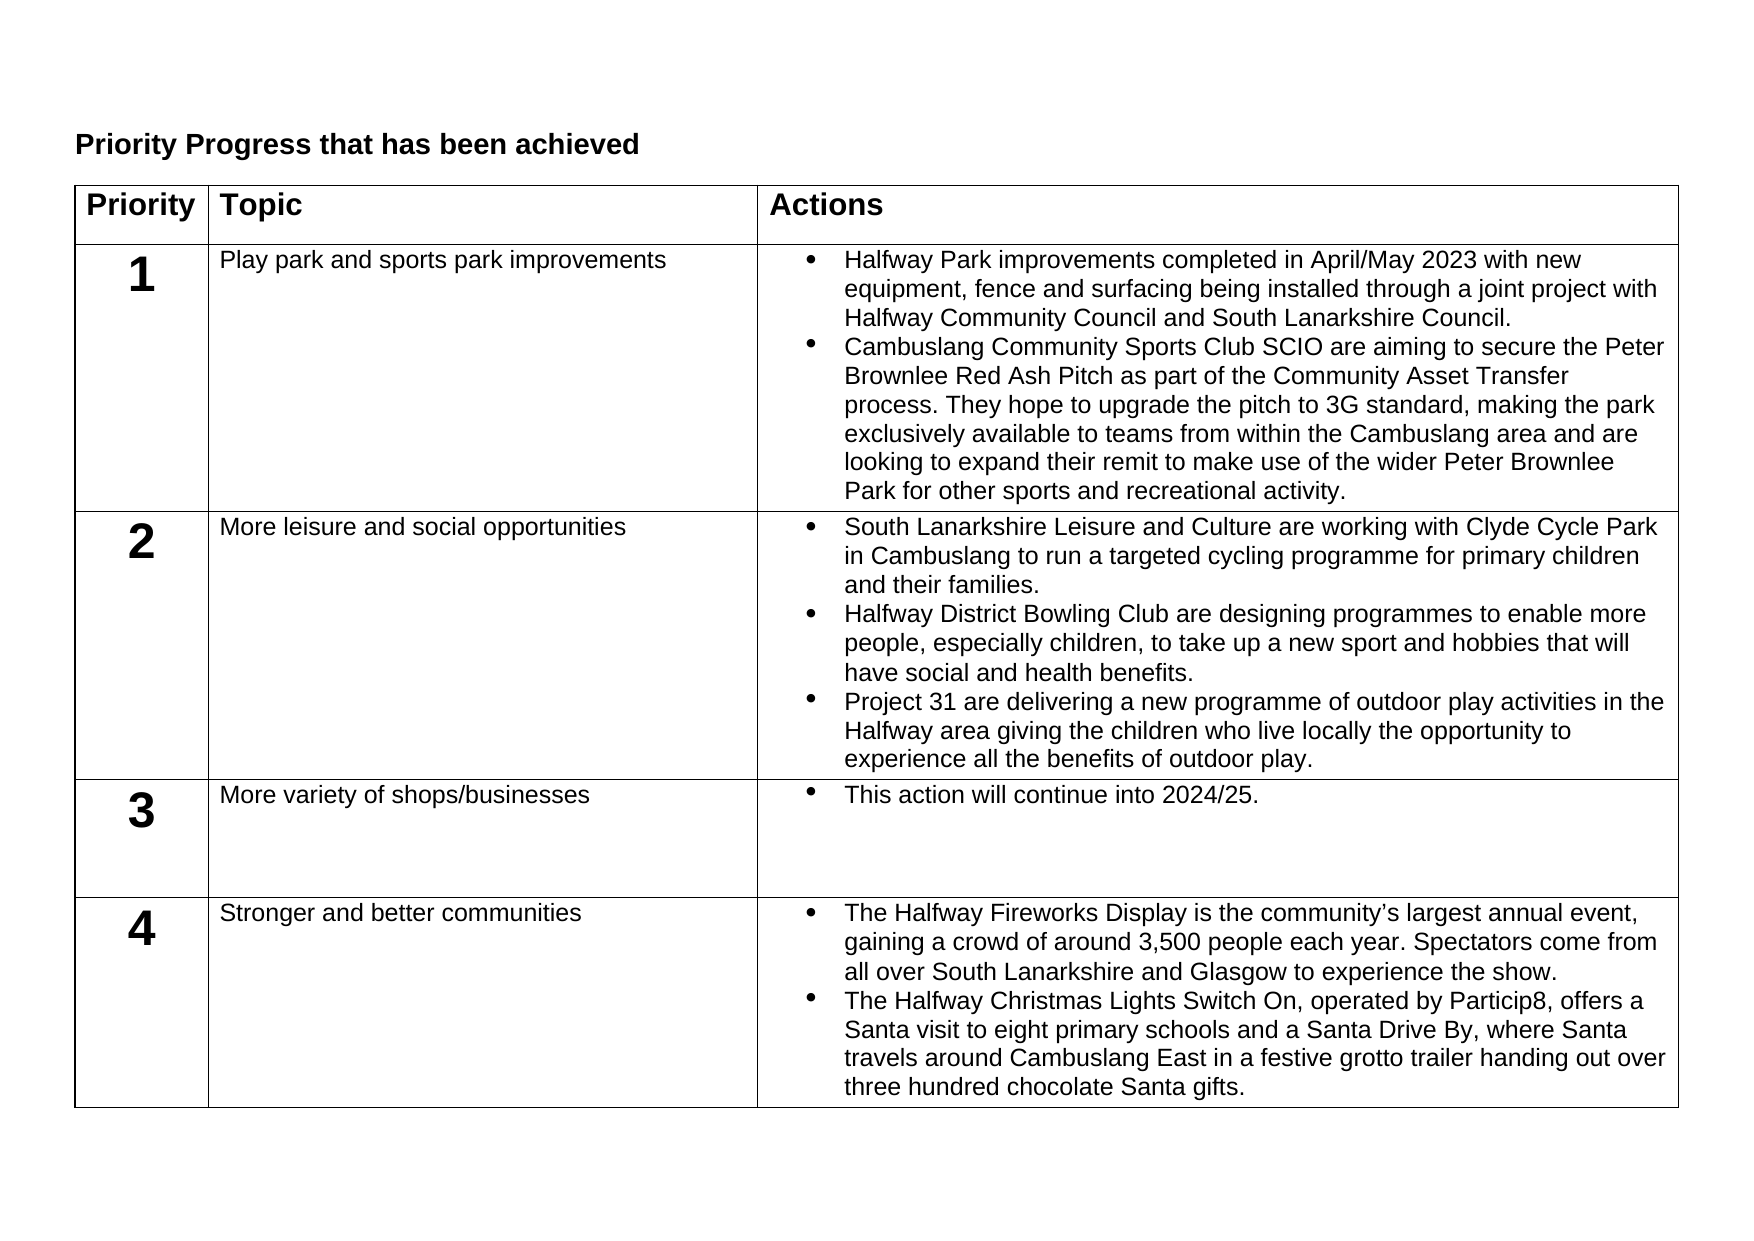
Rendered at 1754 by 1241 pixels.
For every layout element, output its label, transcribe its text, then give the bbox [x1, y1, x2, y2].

table_header Topic [209, 186, 757, 244]
table_cell The Halfway Fireworks Display is the community’s largest annual event, gaining a crowd of around 3,500 people each year. Spectators come from all over South Lanarkshire and Glasgow to experience the show. The Halfway Christmas Lights Switch On, operated by Particip8, offers a Santa visit to eight primary schools and a Santa Drive By, where Santa travels around Cambuslang East in a festive grotto trailer handing out over three hundred chocolate Santa gifts. [758, 898, 1678, 1107]
table_cell South Lanarkshire Leisure and Culture are working with Clyde Cycle Park in Cambuslang to run a targeted cycling programme for primary children and their families. Halfway District Bowling Club are designing programmes to enable more people, especially children, to take up a new sport and hobbies that will have social and health benefits. Project 31 are delivering a new programme of outdoor play activities in the Halfway area giving the children who live locally the opportunity to experience all the benefits of outdoor play. [758, 512, 1678, 779]
table_cell More variety of shops/businesses [209, 780, 757, 897]
table_cell 2 [76, 512, 208, 779]
table_cell 1 [76, 245, 208, 511]
table_cell Halfway Park improvements completed in April/May 2023 with new equipment, fence and surfacing being installed through a joint project with Halfway Community Council and South Lanarkshire Council. Cambuslang Community Sports Club SCIO are aiming to secure the Peter Brownlee Red Ash Pitch as part of the Community Asset Transfer process. They hope to upgrade the pitch to 3G standard, making the park exclusively available to teams from within the Cambuslang area and are looking to expand their remit to make use of the wider Peter Brownlee Park for other sports and recreational activity. [758, 245, 1678, 511]
table_header Priority [76, 186, 208, 244]
table_cell 3 [76, 780, 208, 897]
table_cell This action will continue into 2024/25. [758, 780, 1678, 897]
table_cell Stronger and better communities [209, 898, 757, 1107]
table_cell Play park and sports park improvements [209, 245, 757, 511]
table_cell More leisure and social opportunities [209, 512, 757, 779]
table_cell 4 [76, 898, 208, 1107]
subtitle Priority Progress that has been achieved [75, 127, 1679, 161]
table_header Actions [758, 186, 1678, 244]
